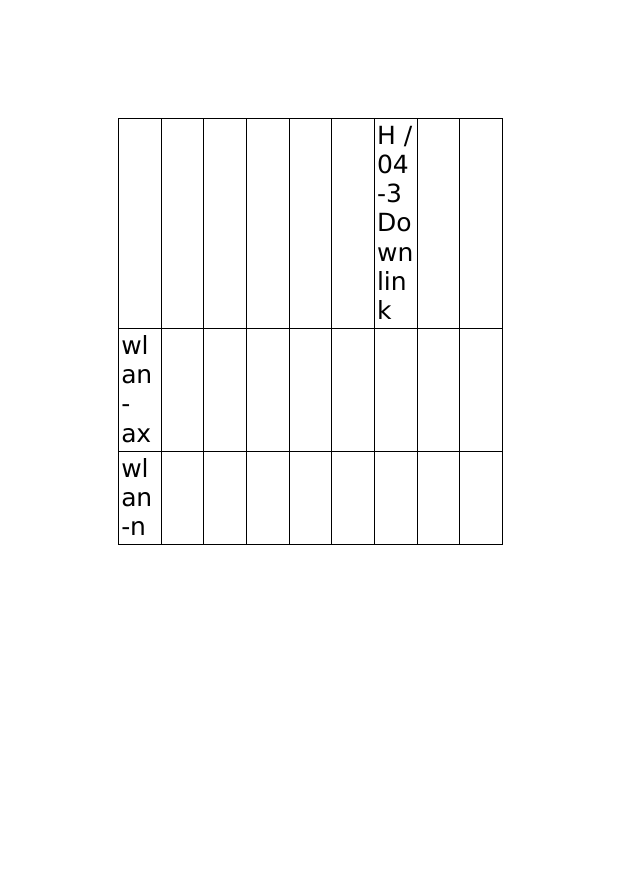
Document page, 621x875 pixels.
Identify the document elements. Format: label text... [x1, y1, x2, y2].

table_cell [247, 329, 289, 451]
table_cell [204, 329, 246, 451]
table_cell [375, 329, 417, 451]
table_cell [162, 329, 203, 451]
table_cell [162, 119, 203, 328]
table_cell [332, 119, 374, 328]
table_cell [332, 452, 374, 544]
table_cell [247, 452, 289, 544]
table_cell [375, 452, 417, 544]
table_cell wlan-ax [119, 329, 161, 451]
table_cell [119, 119, 161, 328]
table_cell [460, 452, 502, 544]
table_cell [247, 119, 289, 328]
table_cell [204, 452, 246, 544]
table_cell H / 04-3 Downlink [375, 119, 417, 328]
table_cell [204, 119, 246, 328]
table_cell [332, 329, 374, 451]
table_cell [418, 119, 459, 328]
table_cell [290, 452, 331, 544]
table_cell [460, 329, 502, 451]
table_cell [418, 452, 459, 544]
table_cell [290, 329, 331, 451]
table_cell wlan-n [119, 452, 161, 544]
table_cell [418, 329, 459, 451]
table_cell [460, 119, 502, 328]
table_cell [162, 452, 203, 544]
table_cell [290, 119, 331, 328]
